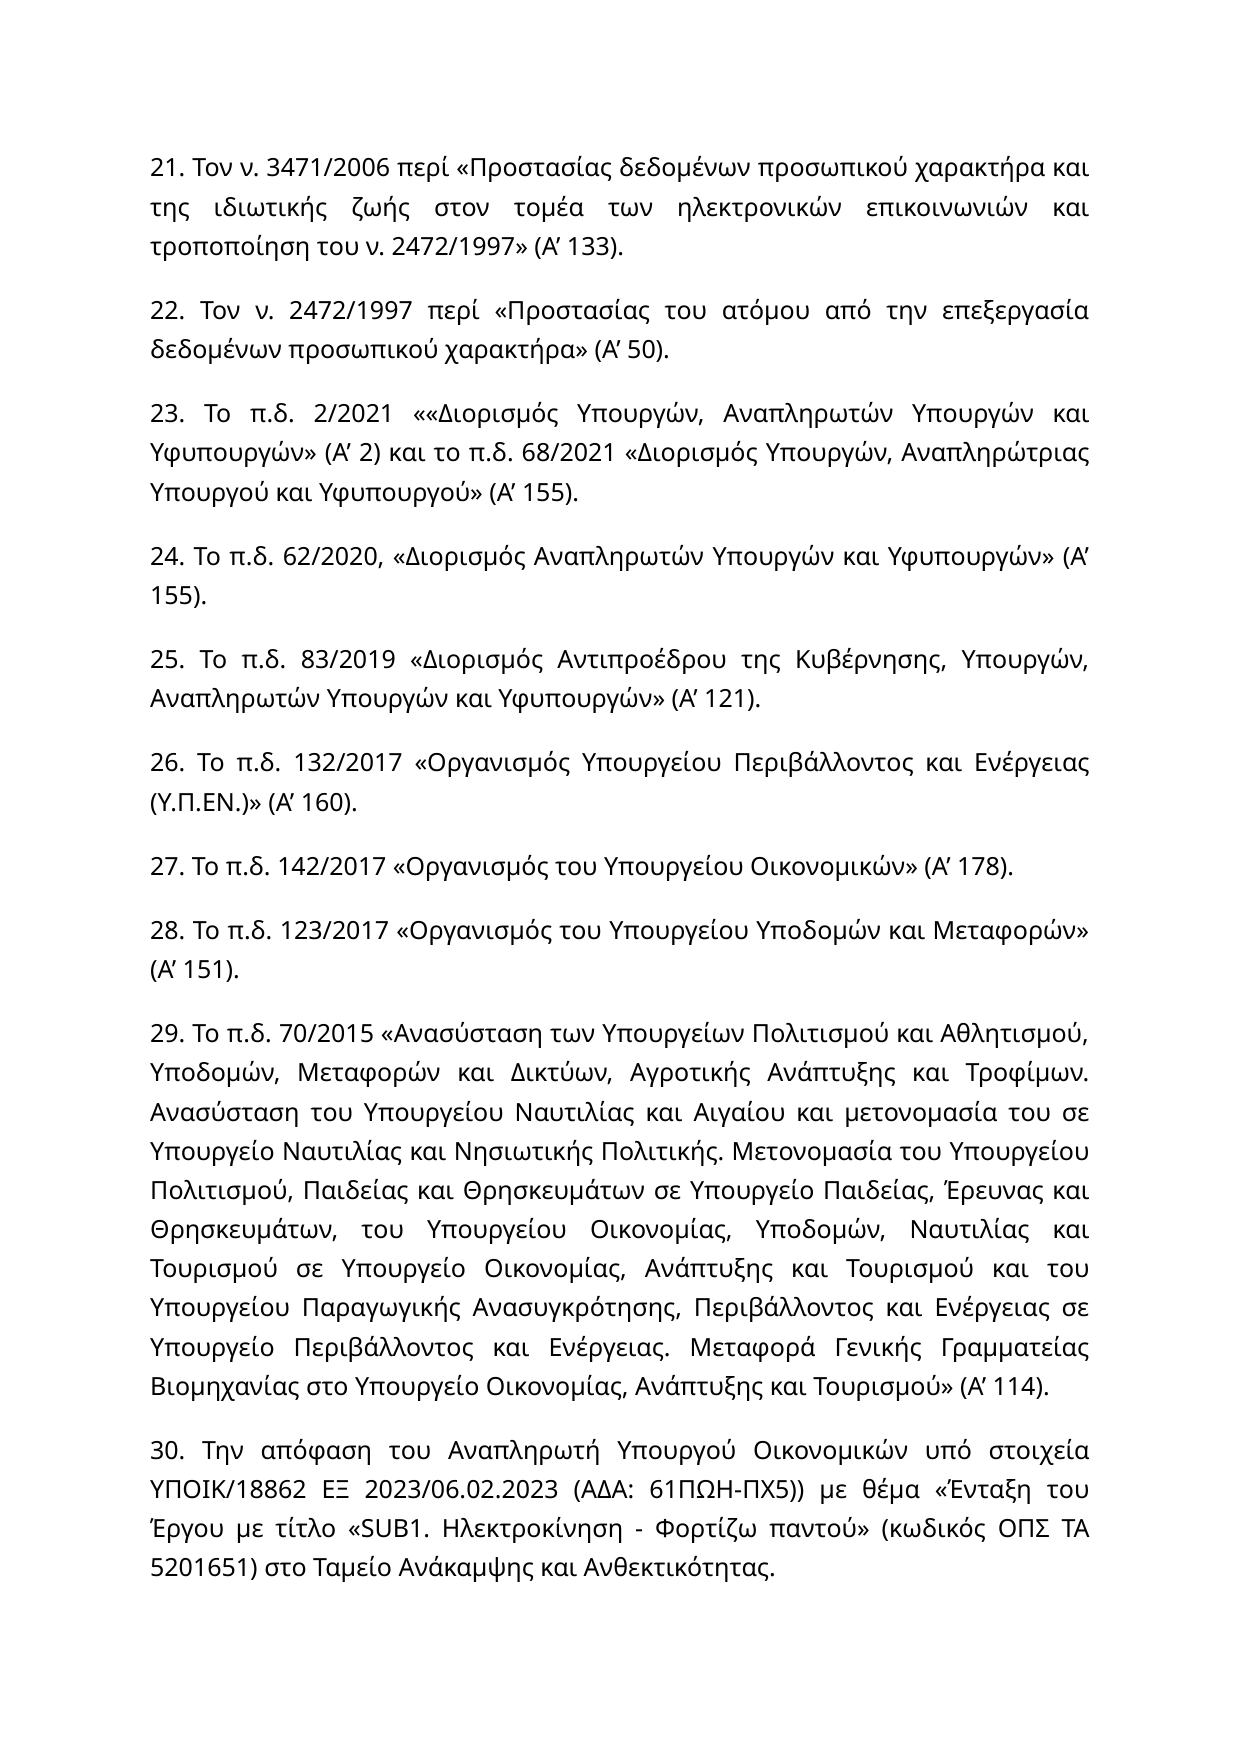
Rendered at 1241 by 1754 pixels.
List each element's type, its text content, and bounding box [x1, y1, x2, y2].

text 23. Το π.δ. 2/2021 ««Διορισμός Υπουργών, Αναπληρωτών Υπουργών και Υφυπουργών» (Α’ 2) και το π.δ. 68/2021 «Διορισμός Υπουργών, Αναπληρώτριας Υπουργού και Υφυπουργού» (Α’ 155). [150, 396, 1090, 508]
text 25. Το π.δ. 83/2019 «Διορισμός Αντιπροέδρου της Κυβέρνησης, Υπουργών, Αναπληρωτών Υπουργών και Υφυπουργών» (Α’ 121). [150, 642, 1090, 715]
text 24. To π.δ. 62/2020, «Διορισμός Αναπληρωτών Υπουργών και Υφυπουργών» (Α’ 155). [150, 538, 1090, 612]
text 29. Το π.δ. 70/2015 «Ανασύσταση των Υπουργείων Πολιτισμού και Αθλητισμού, Υποδομών, Μεταφορών και Δικτύων, Αγροτικής Ανάπτυξης και Τροφίμων. Ανασύσταση του Υπουργείου Ναυτιλίας και Αιγαίου και μετονομασία του σε Υπουργείο Ναυτιλίας και Νησιωτικής Πολιτικής. Μετονομασία του Υπουργείου Πολιτισμού, Παιδείας και Θρησκευμάτων σε Υπουργείο Παιδείας, Έρευνας και Θρησκευμάτων, του Υπουργείου Οικονομίας, Υποδομών, Ναυτιλίας και Τουρισμού σε Υπουργείο Οικονομίας, Ανάπτυξης και Τουρισμού και του Υπουργείου Παραγωγικής Ανασυγκρότησης, Περιβάλλοντος και Ενέργειας σε Υπουργείο Περιβάλλοντος και Ενέργειας. Μεταφορά Γενικής Γραμματείας Βιομηχανίας στο Υπουργείο Οικονομίας, Ανάπτυξης και Τουρισμού» (Α’ 114). [150, 1016, 1090, 1402]
text 30. Την απόφαση του Αναπληρωτή Υπουργού Οικονομικών υπό στοιχεία ΥΠΟΙΚ/18862 ΕΞ 2023/06.02.2023 (ΑΔΑ: 61ΠΩΗ-ΠΧ5)) με θέμα «Ένταξη του Έργου με τίτλο «SUB1. Ηλεκτροκίνηση - Φορτίζω παντού» (κωδικός ΟΠΣ ΤΑ 5201651) στο Ταμείο Ανάκαμψης και Ανθεκτικότητας. [150, 1432, 1090, 1584]
text 28. Το π.δ. 123/2017 «Οργανισμός του Υπουργείου Υποδομών και Μεταφορών» (Α’ 151). [150, 912, 1090, 986]
text 22. Τον ν. 2472/1997 περί «Προστασίας του ατόμου από την επεξεργασία δεδομένων προσωπικού χαρακτήρα» (Α’ 50). [150, 292, 1090, 366]
text 21. Τον ν. 3471/2006 περί «Προστασίας δεδομένων προσωπικού χαρακτήρα και της ιδιωτικής ζωής στον τομέα των ηλεκτρονικών επικοινωνιών και τροποποίηση του ν. 2472/1997» (Α’ 133). [150, 150, 1090, 262]
text 27. Το π.δ. 142/2017 «Οργανισμός του Υπουργείου Οικονομικών» (Α’ 178). [150, 848, 1090, 882]
text 26. Το π.δ. 132/2017 «Οργανισμός Υπουργείου Περιβάλλοντος και Ενέργειας (Υ.Π.ΕΝ.)» (Α’ 160). [150, 745, 1090, 818]
